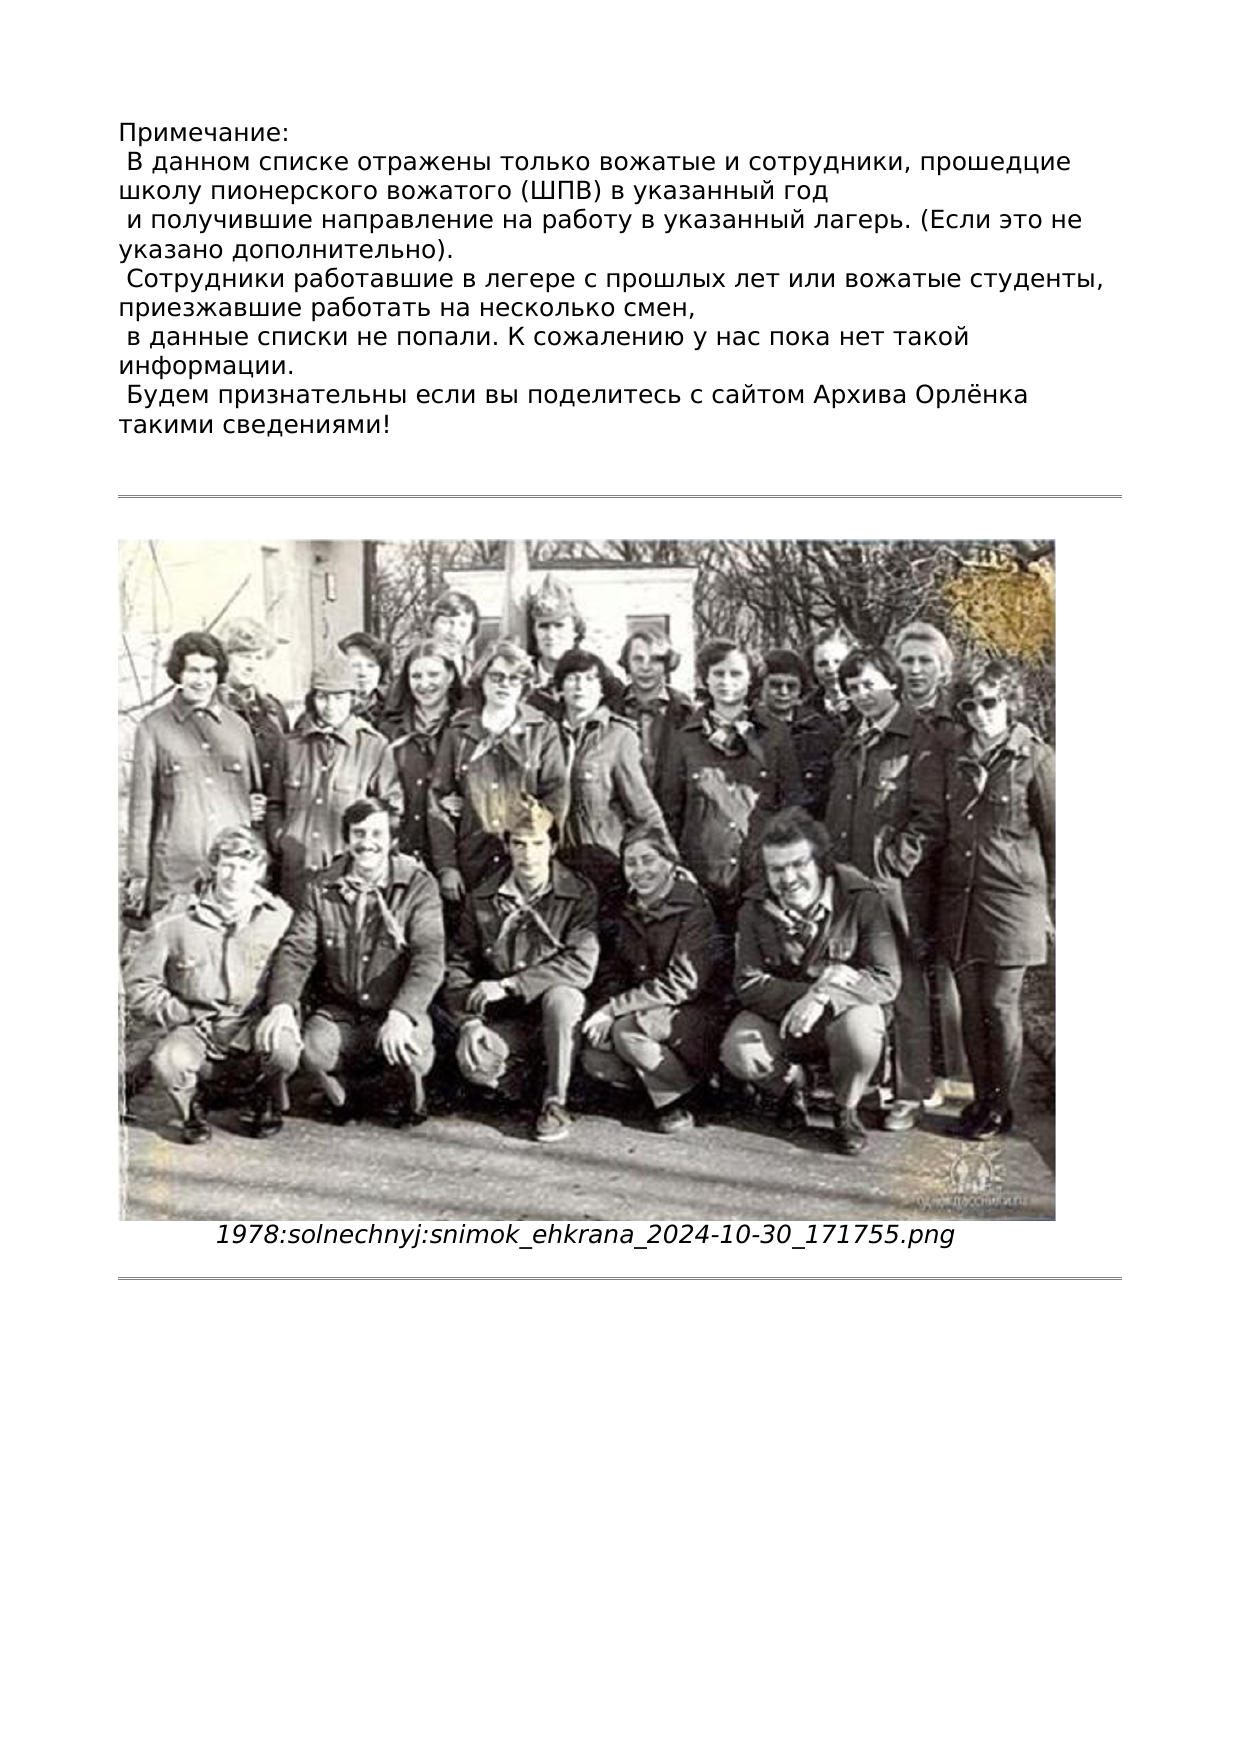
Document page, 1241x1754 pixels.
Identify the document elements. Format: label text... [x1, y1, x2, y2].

text 1978:solnechnyj:snimok_ehkrana_2024-10-30_171755.png [118, 1221, 1056, 1250]
picture [118, 539, 1056, 1221]
text Примечание: В данном списке отражены только вожатые и сотрудники, прошедцие школу пионерского вожатого (ШПВ) в указанный год и получившие направление на работу в указанный лагерь. (Если это не указано дополнительно). Сотрудники работавшие в легере с прошлых лет или вожатые студенты, приезжавшие работать на несколько смен, в данные списки не попали. К сожалению у нас пока нет такой информации. Будем признательны если вы поделитесь с сайтом Архива Орлёнка такими сведениями! [118, 118, 1122, 468]
